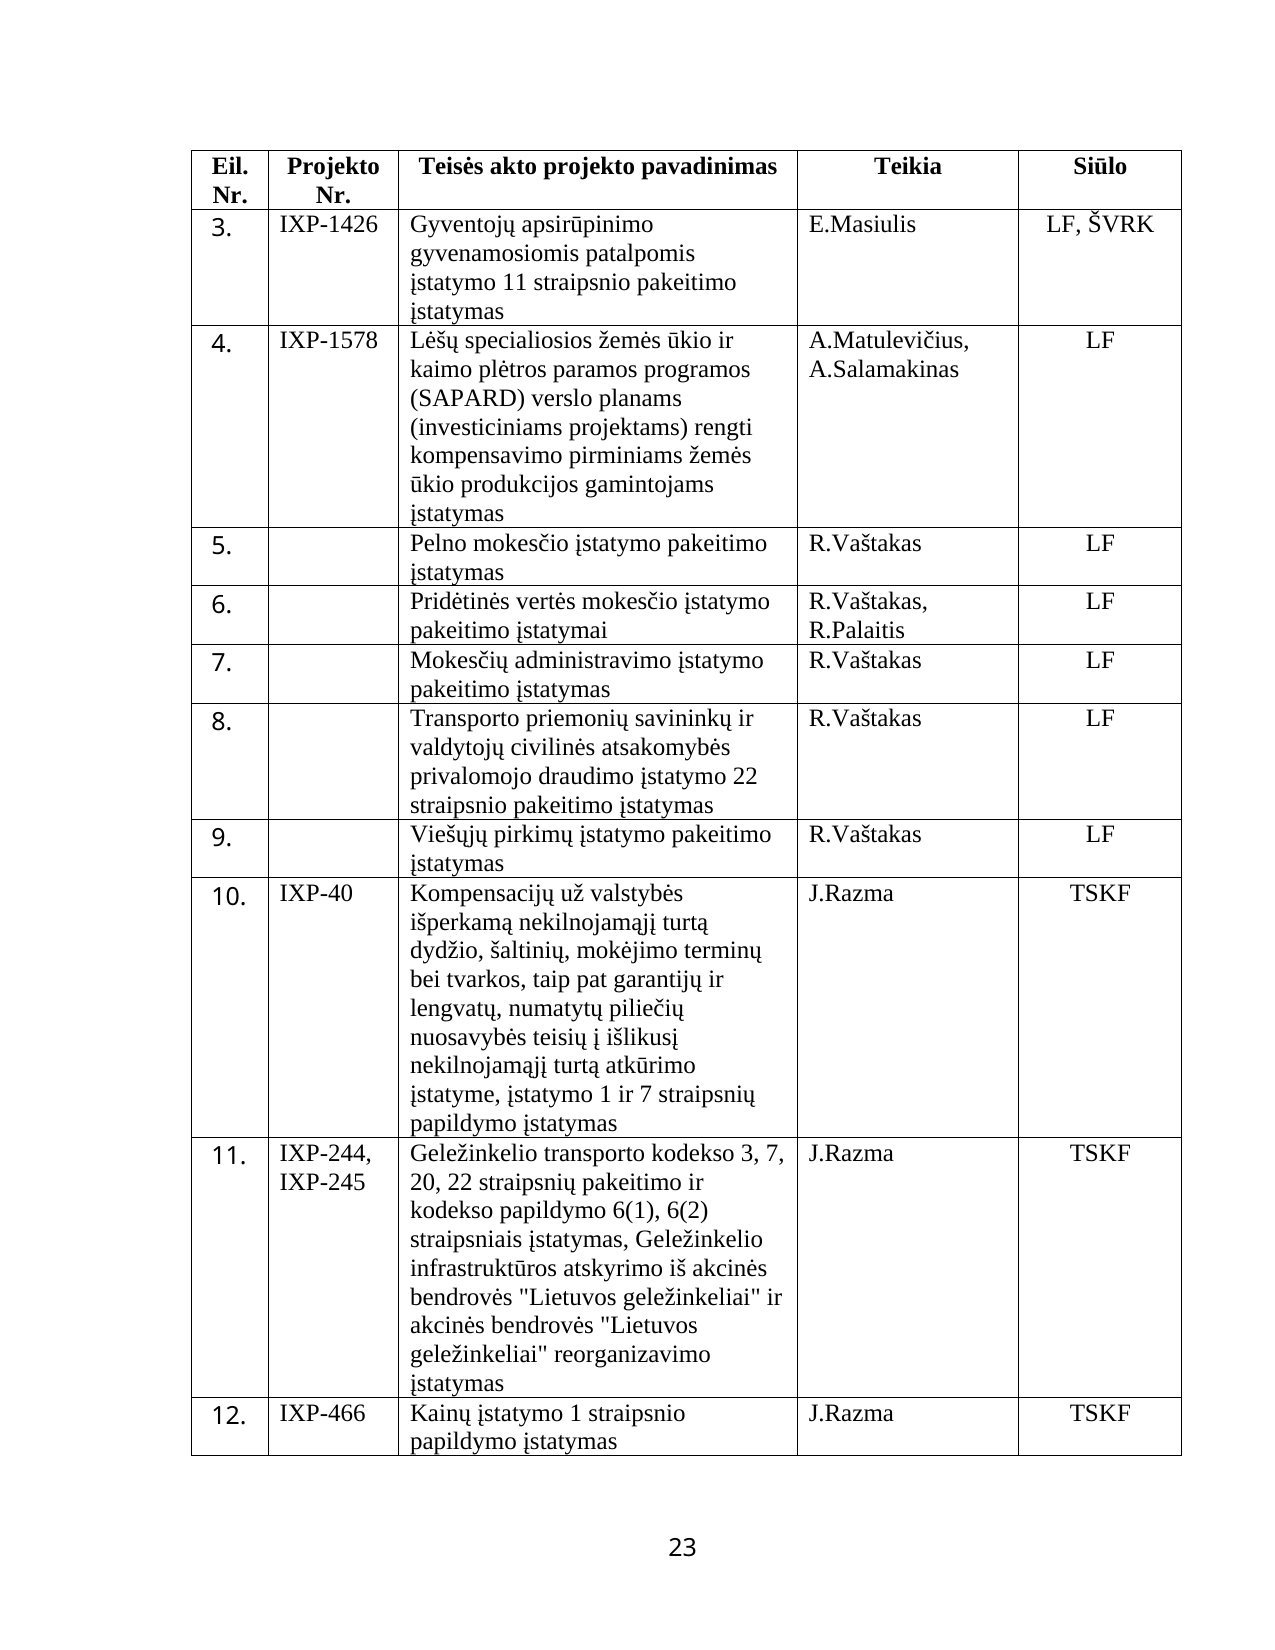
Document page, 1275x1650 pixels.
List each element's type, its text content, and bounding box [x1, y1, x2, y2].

table_cell [269, 586, 398, 644]
table_cell LF, ŠVRK [1019, 210, 1181, 324]
table_cell Kompensacijų už valstybės išperkamą nekilnojamąjį turtą dydžio, šaltinių, mokėjimo terminų bei tvarkos, taip pat garantijų ir lengvatų, numatytų piliečių nuosavybės teisių į išlikusį nekilnojamąjį turtą atkūrimo įstatyme, įstatymo 1 ir 7 straipsnių papildymo įstatymas [399, 878, 797, 1137]
table_cell Lėšų specialiosios žemės ūkio ir kaimo plėtros paramos programos (SAPARD) verslo planams (investiciniams projektams) rengti kompensavimo pirminiams žemės ūkio produkcijos gamintojams įstatymas [399, 326, 797, 527]
table_cell 3. [192, 210, 268, 324]
table_cell Pelno mokesčio įstatymo pakeitimo įstatymas [399, 528, 797, 585]
table_cell 9. [192, 820, 268, 877]
table_cell 10. [192, 878, 268, 1137]
table_cell Gyventojų apsirūpinimo gyvenamosiomis patalpomis įstatymo 11 straipsnio pakeitimo įstatymas [399, 210, 797, 324]
table_cell J.Razma [798, 1398, 1018, 1455]
table_cell IXP-1578 [269, 326, 398, 527]
table_cell Kainų įstatymo 1 straipsnio papildymo įstatymas [399, 1398, 797, 1455]
table_cell 5. [192, 528, 268, 585]
table_cell LF [1019, 326, 1181, 527]
table_cell LF [1019, 704, 1181, 818]
table_cell R.Vaštakas [798, 645, 1018, 702]
table_cell [269, 645, 398, 702]
table_cell A.Matulevičius, A.Salamakinas [798, 326, 1018, 527]
table_cell 12. [192, 1398, 268, 1455]
table_cell LF [1019, 645, 1181, 702]
table_cell J.Razma [798, 1138, 1018, 1397]
table_cell Viešųjų pirkimų įstatymo pakeitimo įstatymas [399, 820, 797, 877]
table_cell [269, 820, 398, 877]
table_header Teisės akto projekto pavadinimas [399, 151, 797, 208]
table_cell Transporto priemonių savininkų ir valdytojų civilinės atsakomybės privalomojo draudimo įstatymo 22 straipsnio pakeitimo įstatymas [399, 704, 797, 818]
table_cell [269, 704, 398, 818]
table_cell [269, 528, 398, 585]
table_cell 6. [192, 586, 268, 644]
table_cell TSKF [1019, 1138, 1181, 1397]
table_cell 11. [192, 1138, 268, 1397]
table_cell R.Vaštakas [798, 820, 1018, 877]
table_cell R.Vaštakas [798, 704, 1018, 818]
table_cell LF [1019, 528, 1181, 585]
table_cell Mokesčių administravimo įstatymo pakeitimo įstatymas [399, 645, 797, 702]
table_header ProjektoNr. [269, 151, 398, 208]
table_cell Geležinkelio transporto kodekso 3, 7, 20, 22 straipsnių pakeitimo ir kodekso papildymo 6(1), 6(2) straipsniais įstatymas, Geležinkelio infrastruktūros atskyrimo iš akcinės bendrovės "Lietuvos geležinkeliai" ir akcinės bendrovės "Lietuvos geležinkeliai" reorganizavimo įstatymas [399, 1138, 797, 1397]
table_cell LF [1019, 820, 1181, 877]
table_cell Pridėtinės vertės mokesčio įstatymo pakeitimo įstatymai [399, 586, 797, 644]
table_cell R.Vaštakas, R.Palaitis [798, 586, 1018, 644]
table_header Teikia [798, 151, 1018, 208]
table_cell 4. [192, 326, 268, 527]
table_cell E.Masiulis [798, 210, 1018, 324]
table_header Eil. Nr. [192, 151, 268, 208]
table_cell IXP-466 [269, 1398, 398, 1455]
table_cell TSKF [1019, 878, 1181, 1137]
table_cell R.Vaštakas [798, 528, 1018, 585]
table_header Siūlo [1019, 151, 1181, 208]
table_cell IXP-40 [269, 878, 398, 1137]
table_cell J.Razma [798, 878, 1018, 1137]
table_cell LF [1019, 586, 1181, 644]
table_cell 8. [192, 704, 268, 818]
table_cell TSKF [1019, 1398, 1181, 1455]
table_cell IXP-244, IXP-245 [269, 1138, 398, 1397]
table_cell IXP-1426 [269, 210, 398, 324]
table_cell 7. [192, 645, 268, 702]
